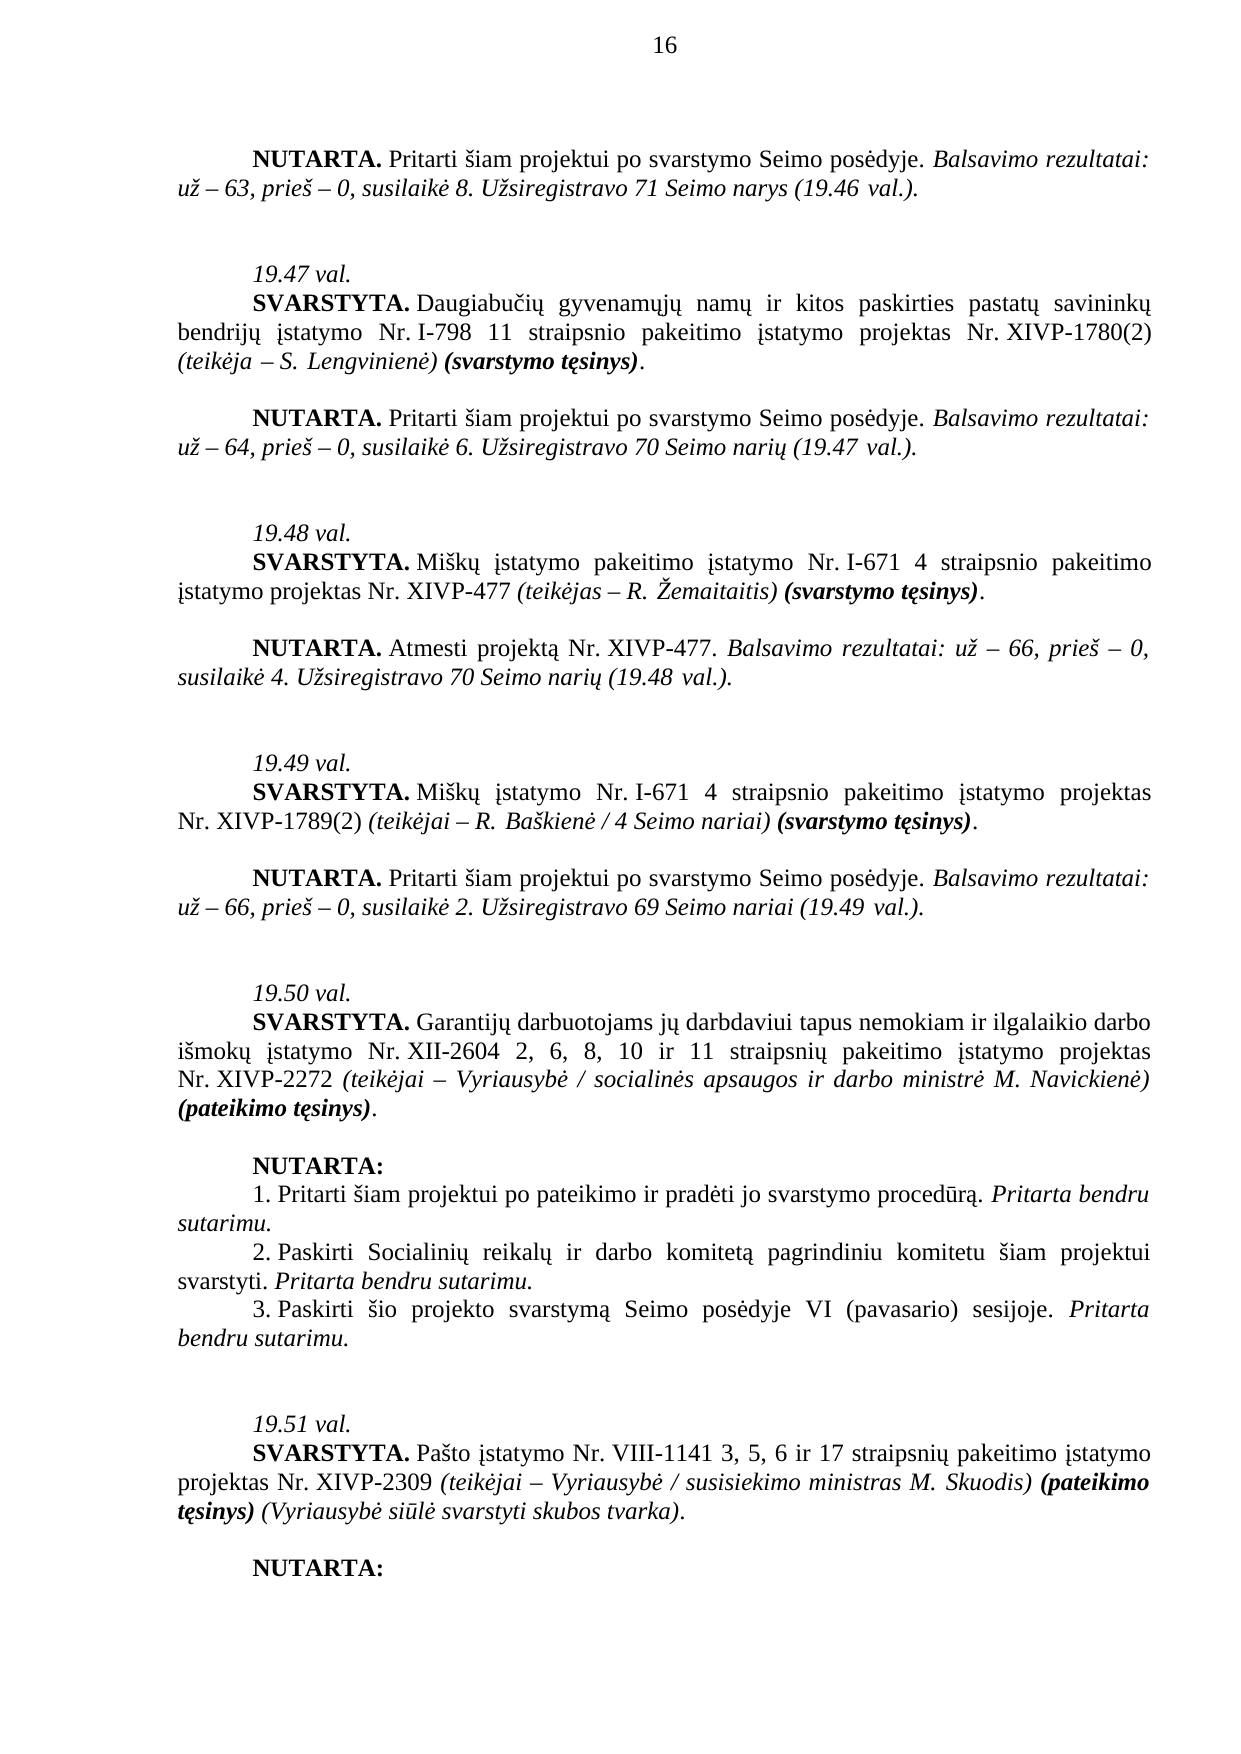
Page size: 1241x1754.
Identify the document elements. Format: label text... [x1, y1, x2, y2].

text NUTARTA. Pritarti šiam projektui po svarstymo Seimo posėdyje. Balsavimo rezultatai: už – 63, prieš – 0, susilaikė 8. Užsiregistravo 71 Seimo narys (19.46 val.). [177, 144, 1152, 202]
text SVARSTYTA. Pašto įstatymo Nr. VIII-1141 3, 5, 6 ir 17 straipsnių pakeitimo įstatymo projektas Nr. XIVP-2309 (teikėjai – Vyriausybė / susisiekimo ministras M. Skuodis) (pateikimo tęsinys) (Vyriausybė siūlė svarstyti skubos tvarka). [177, 1438, 1152, 1524]
text NUTARTA: [177, 1553, 1152, 1582]
text 3. Paskirti šio projekto svarstymą Seimo posėdyje VI (pavasario) sesijoje. Pritarta bendru sutarimu. [177, 1294, 1152, 1352]
text NUTARTA. Pritarti šiam projektui po svarstymo Seimo posėdyje. Balsavimo rezultatai: už – 64, prieš – 0, susilaikė 6. Užsiregistravo 70 Seimo narių (19.47 val.). [177, 403, 1152, 461]
text 19.48 val. [177, 518, 1152, 547]
text NUTARTA: [177, 1151, 1152, 1179]
text SVARSTYTA. Miškų įstatymo Nr. I-671 4 straipsnio pakeitimo įstatymo projektas Nr. XIVP-1789(2) (teikėjai – R. Baškienė / 4 Seimo nariai) (svarstymo tęsinys). [177, 777, 1152, 834]
text 19.50 val. [177, 978, 1152, 1007]
text 2. Paskirti Socialinių reikalų ir darbo komitetą pagrindiniu komitetu šiam projektui svarstyti. Pritarta bendru sutarimu. [177, 1237, 1152, 1294]
text NUTARTA. Pritarti šiam projektui po svarstymo Seimo posėdyje. Balsavimo rezultatai: už – 66, prieš – 0, susilaikė 2. Užsiregistravo 69 Seimo nariai (19.49 val.). [177, 863, 1152, 921]
text 1. Pritarti šiam projektui po pateikimo ir pradėti jo svarstymo procedūrą. Pritarta bendru sutarimu. [177, 1179, 1152, 1237]
text 19.47 val. [177, 259, 1152, 288]
text SVARSTYTA. Garantijų darbuotojams jų darbdaviui tapus nemokiam ir ilgalaikio darbo išmokų įstatymo Nr. XII-2604 2, 6, 8, 10 ir 11 straipsnių pakeitimo įstatymo projektas Nr. XIVP-2272 (teikėjai – Vyriausybė / socialinės apsaugos ir darbo ministrė M. Navickienė) (pateikimo tęsinys). [177, 1007, 1152, 1122]
text SVARSTYTA. Daugiabučių gyvenamųjų namų ir kitos paskirties pastatų savininkų bendrijų įstatymo Nr. I-798 11 straipsnio pakeitimo įstatymo projektas Nr. XIVP-1780(2) (teikėja – S. Lengvinienė) (svarstymo tęsinys). [177, 288, 1152, 374]
text SVARSTYTA. Miškų įstatymo pakeitimo įstatymo Nr. I-671 4 straipsnio pakeitimo įstatymo projektas Nr. XIVP-477 (teikėjas – R. Žemaitaitis) (svarstymo tęsinys). [177, 547, 1152, 604]
text 19.49 val. [177, 748, 1152, 777]
text 19.51 val. [177, 1409, 1152, 1438]
text NUTARTA. Atmesti projektą Nr. XIVP-477. Balsavimo rezultatai: už – 66, prieš – 0, susilaikė 4. Užsiregistravo 70 Seimo narių (19.48 val.). [177, 633, 1152, 691]
